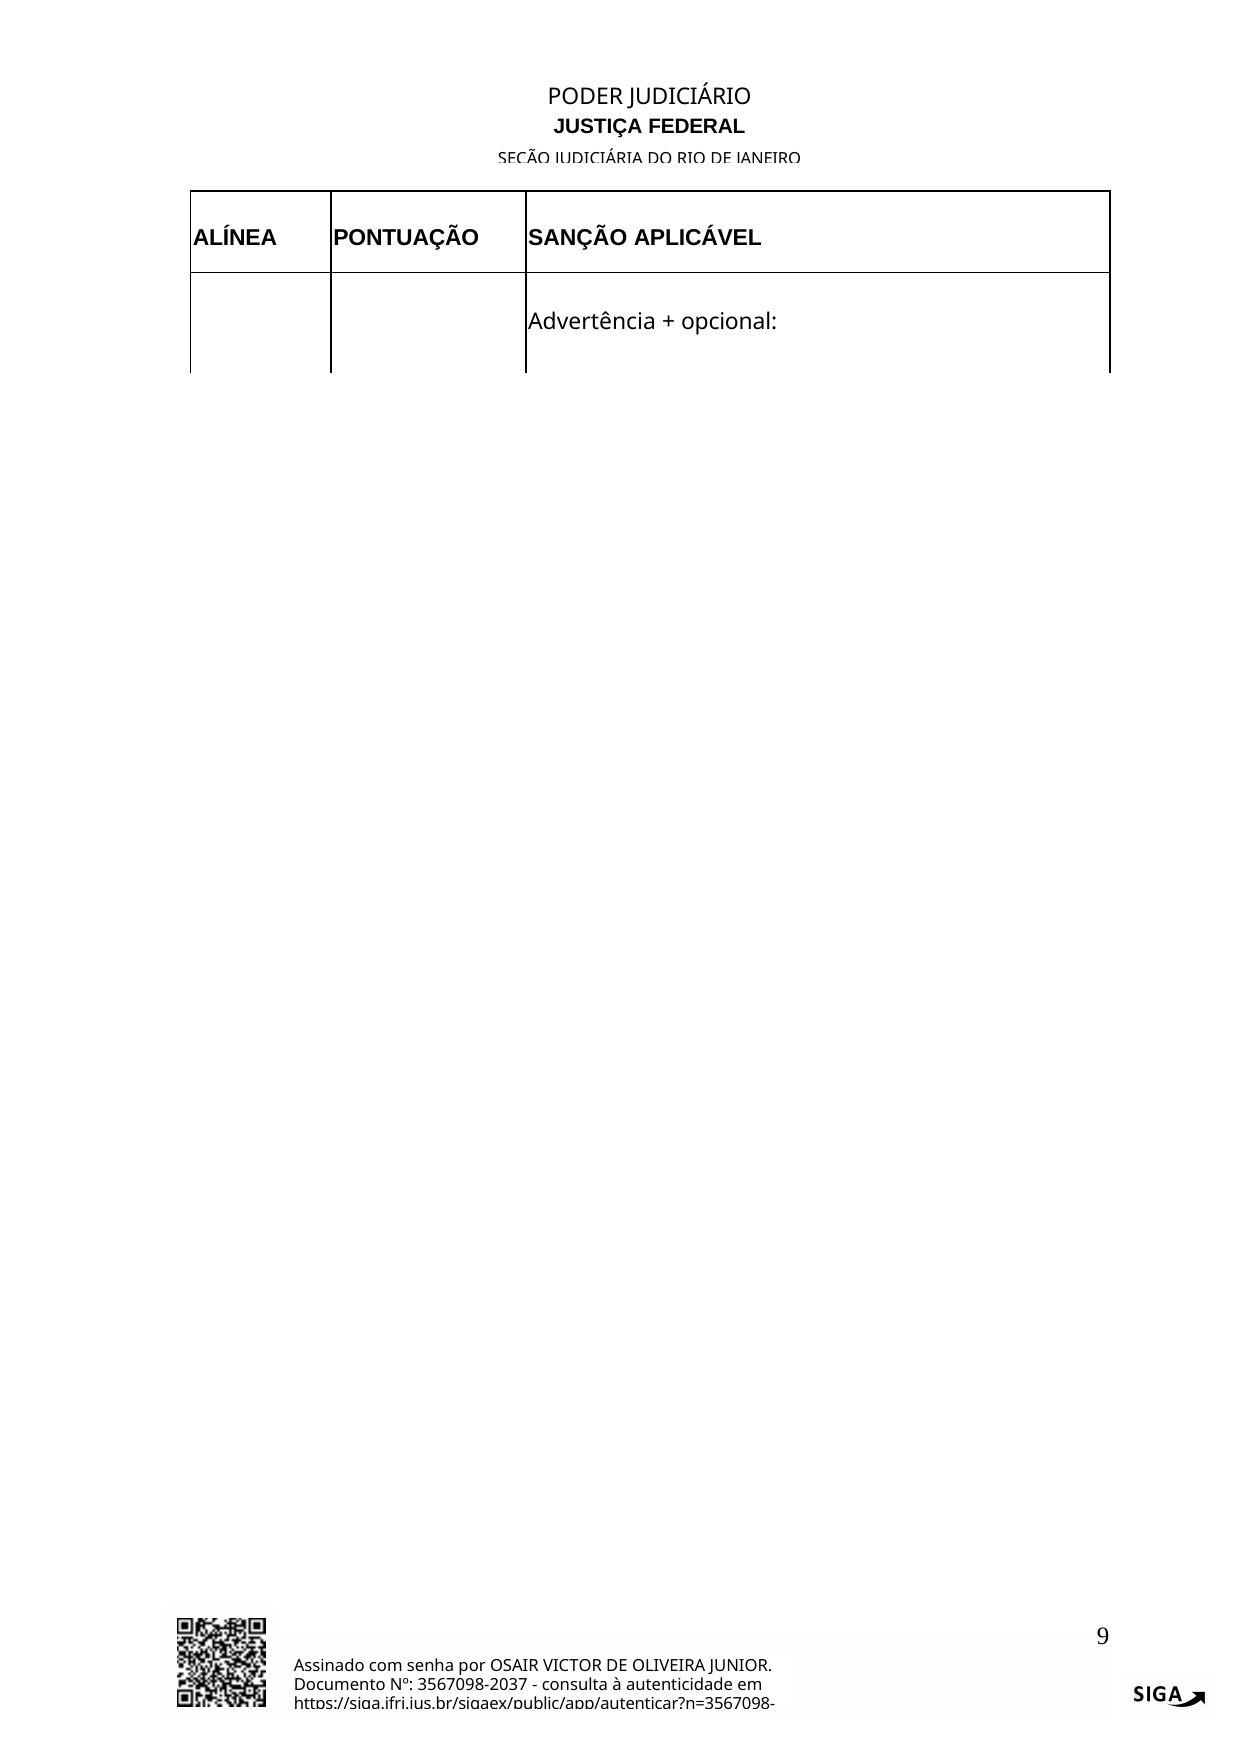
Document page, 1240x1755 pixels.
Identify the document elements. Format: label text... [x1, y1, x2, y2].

table_header SANÇÃO APLICÁVEL [527, 192, 1109, 271]
table_cell Advertência + opcional: [527, 273, 1109, 373]
table_cell [332, 273, 525, 373]
table_header ALÍNEA [191, 192, 330, 271]
table_header PONTUAÇÃO [332, 192, 525, 271]
table_cell [191, 273, 330, 373]
